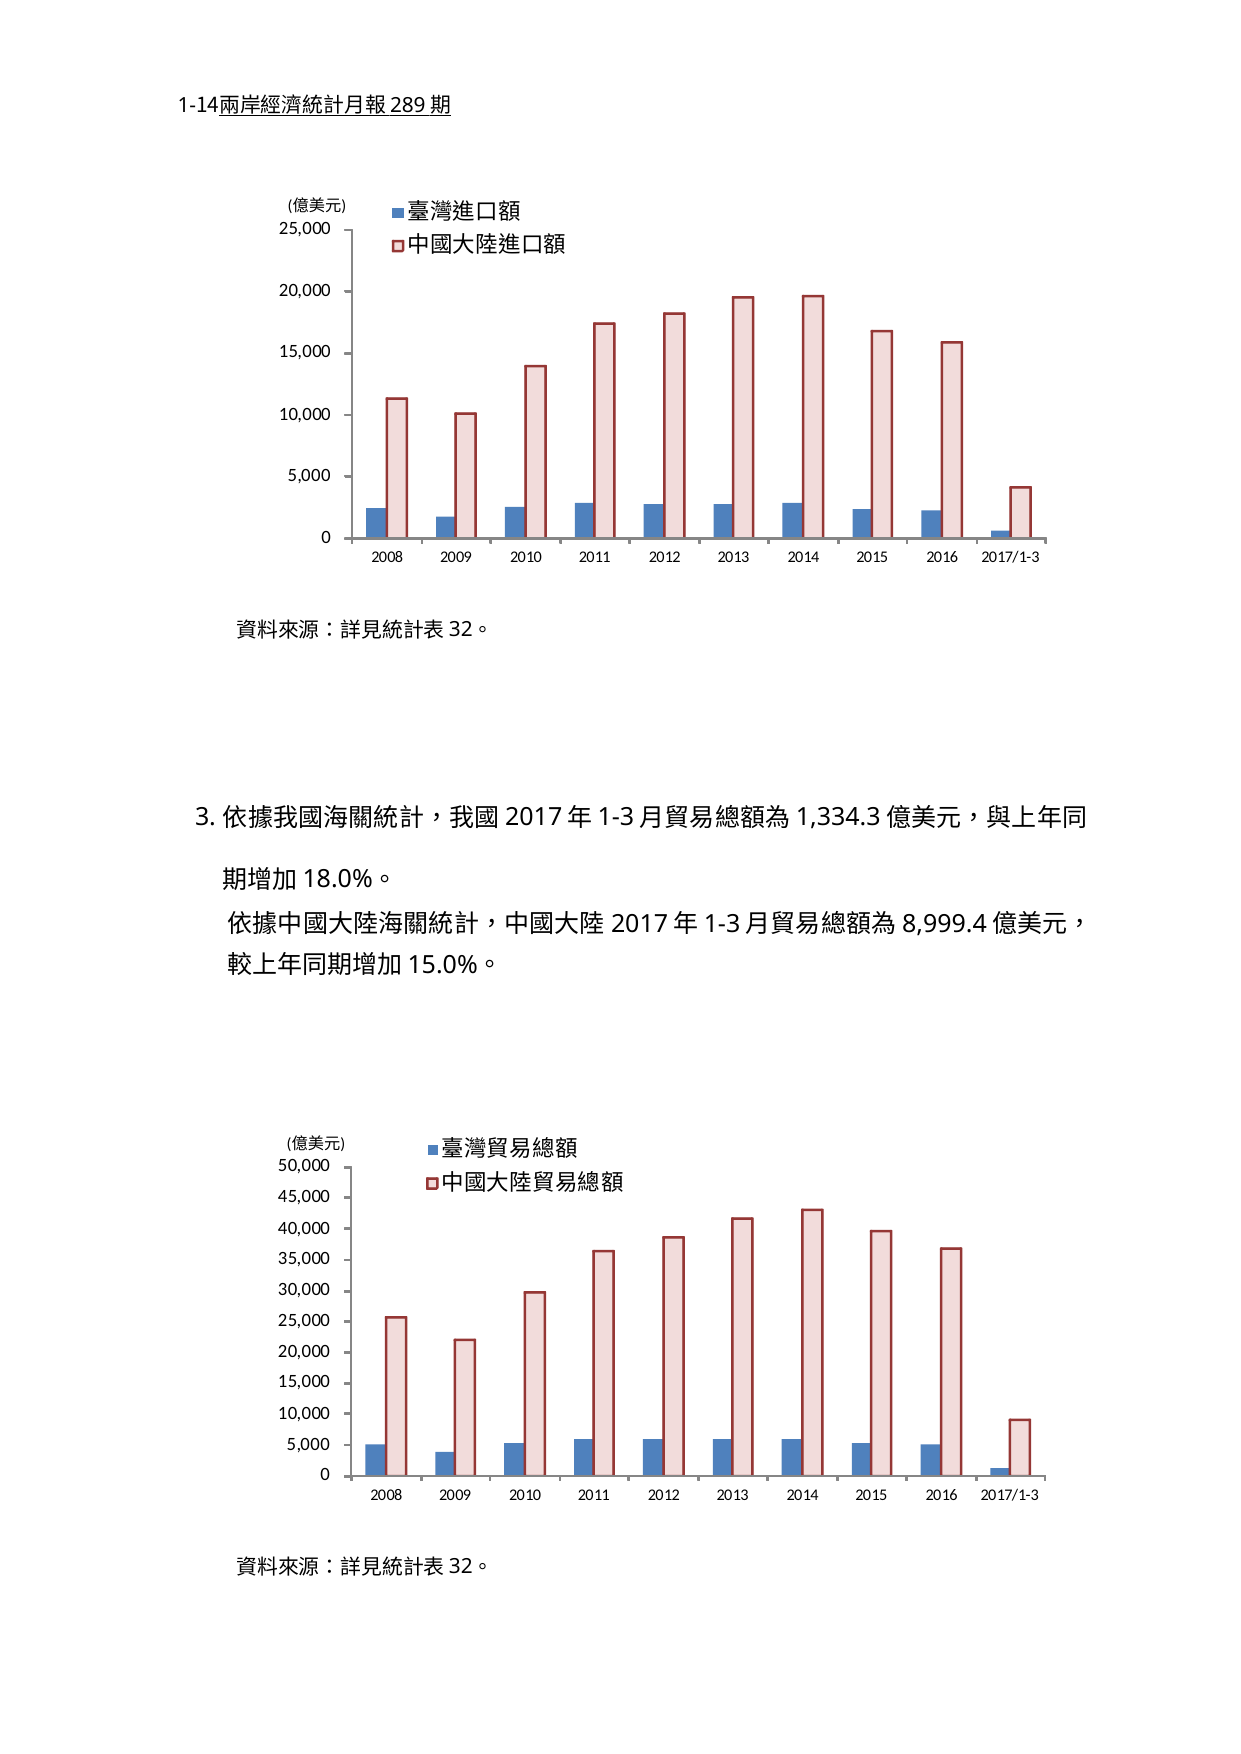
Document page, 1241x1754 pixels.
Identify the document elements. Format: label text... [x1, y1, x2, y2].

text 資料來源：詳見統計表32。 [177, 586, 1087, 649]
text 依據中國大陸海關統計，中國大陸2017年1-3月貿易總額為8,999.4億美元，較上年同期增加15.0%。 [227, 899, 1093, 982]
text 資料來源：詳見統計表32。 [177, 1524, 1087, 1586]
text 3. 依據我國海關統計，我國2017年1-3月貿易總額為1,334.3億美元，與上年同期增加18.0%。 [195, 774, 1087, 899]
